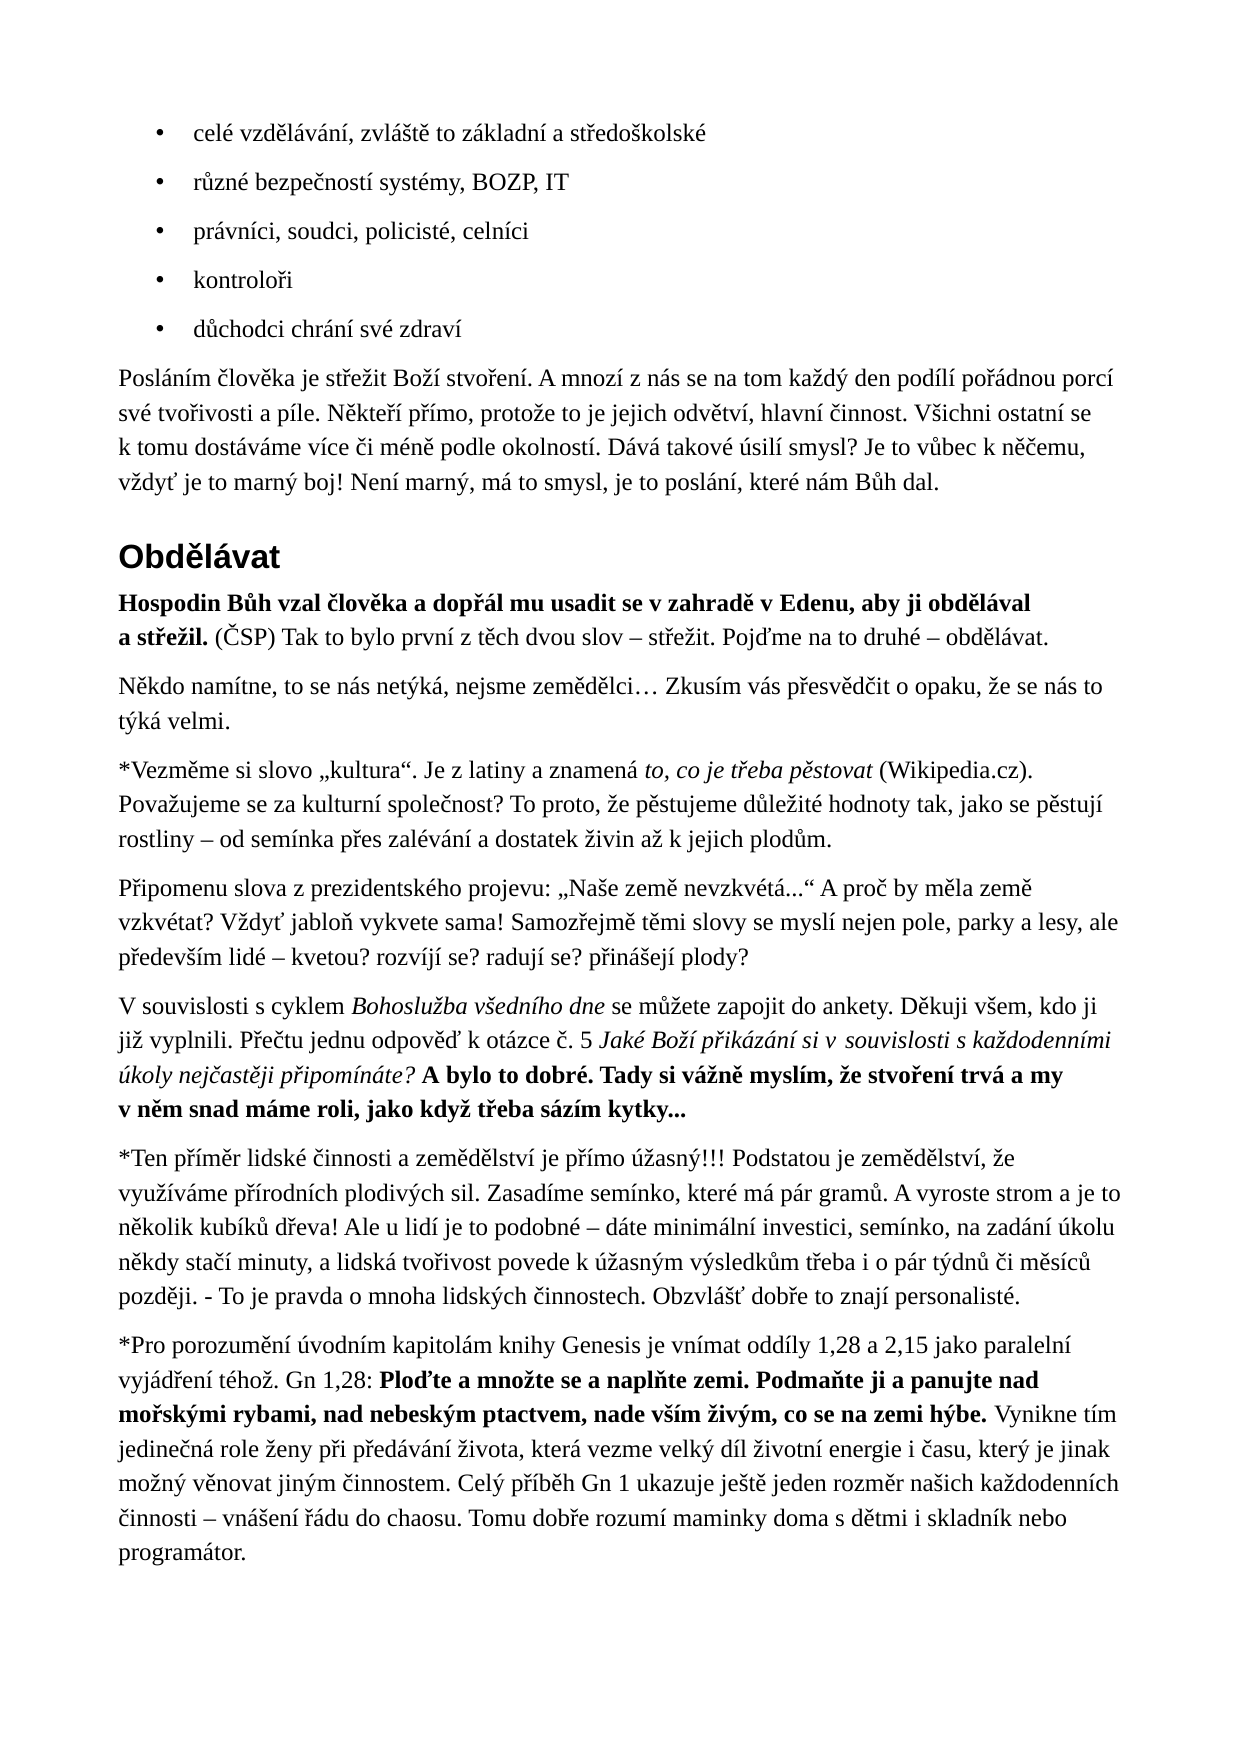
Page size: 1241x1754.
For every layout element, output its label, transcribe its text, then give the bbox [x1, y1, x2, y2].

text *Vezměme si slovo „kultura“. Je z latiny a znamená to, co je třeba pěstovat (Wikipedia.cz). Považujeme se za kulturní společnost? To proto, že pěstujeme důležité hodnoty tak, jako se pěstují rostliny – od semínka přes zalévání a dostatek živin až k jejich plodům. [118, 755, 1122, 853]
subtitle Obdělávat [118, 537, 1122, 575]
list celé vzdělávání, zvláště to základní a středoškolské [156, 118, 1122, 147]
list kontroloři [156, 265, 1122, 294]
text Někdo namítne, to se nás netýká, nejsme zemědělci… Zkusím vás přesvědčit o opaku, že se nás to týká velmi. [118, 671, 1122, 735]
list právníci, soudci, policisté, celníci [156, 216, 1122, 245]
text V souvislosti s cyklem Bohoslužba všedního dne se můžete zapojit do ankety. Děkuji všem, kdo ji již vyplnili. Přečtu jednu odpověď k otázce č. 5 Jaké Boží přikázání si v souvislosti s každodenními úkoly nejčastěji připomínáte? A bylo to dobré. Tady si vážně myslím, že stvoření trvá a my v něm snad máme roli, jako když třeba sázím kytky... [118, 991, 1122, 1123]
text Posláním člověka je střežit Boží stvoření. A mnozí z nás se na tom každý den podílí pořádnou porcí své tvořivosti a píle. Někteří přímo, protože to je jejich odvětví, hlavní činnost. Všichni ostatní se k tomu dostáváme více či méně podle okolností. Dává takové úsilí smysl? Je to vůbec k něčemu, vždyť je to marný boj! Není marný, má to smysl, je to poslání, které nám Bůh dal. [118, 363, 1122, 496]
text Hospodin Bůh vzal člověka a dopřál mu usadit se v zahradě v Edenu, aby ji obdělával a střežil. (ČSP) Tak to bylo první z těch dvou slov – střežit. Pojďme na to druhé – obdělávat. [118, 588, 1122, 651]
text *Ten příměr lidské činnosti a zemědělství je přímo úžasný!!! Podstatou je zemědělství, že využíváme přírodních plodivých sil. Zasadíme semínko, které má pár gramů. A vyroste strom a je to několik kubíků dřeva! Ale u lidí je to podobné – dáte minimální investici, semínko, na zadání úkolu někdy stačí minuty, a lidská tvořivost povede k úžasným výsledkům třeba i o pár týdnů či měsíců později. - To je pravda o mnoha lidských činnostech. Obzvlášť dobře to znají personalisté. [118, 1143, 1122, 1310]
list různé bezpečností systémy, BOZP, IT [156, 167, 1122, 196]
text *Pro porozumění úvodním kapitolám knihy Genesis je vnímat oddíly 1,28 a 2,15 jako paralelní vyjádření téhož. Gn 1,28: Ploďte a množte se a naplňte zemi. Podmaňte ji a panujte nad mořskými rybami, nad nebeským ptactvem, nade vším živým, co se na zemi hýbe. Vynikne tím jedinečná role ženy při předávání života, která vezme velký díl životní energie i času, který je jinak možný věnovat jiným činnostem. Celý příběh Gn 1 ukazuje ještě jeden rozměr našich každodenních činnosti – vnášení řádu do chaosu. Tomu dobře rozumí maminky doma s dětmi i skladník nebo programátor. [118, 1331, 1122, 1566]
list důchodci chrání své zdraví [156, 314, 1122, 343]
text Připomenu slova z prezidentského projevu: „Naše země nevzkvétá...“ A proč by měla země vzkvétat? Vždyť jabloň vykvete sama! Samozřejmě těmi slovy se myslí nejen pole, parky a lesy, ale především lidé – kvetou? rozvíjí se? radují se? přinášejí plody? [118, 873, 1122, 971]
